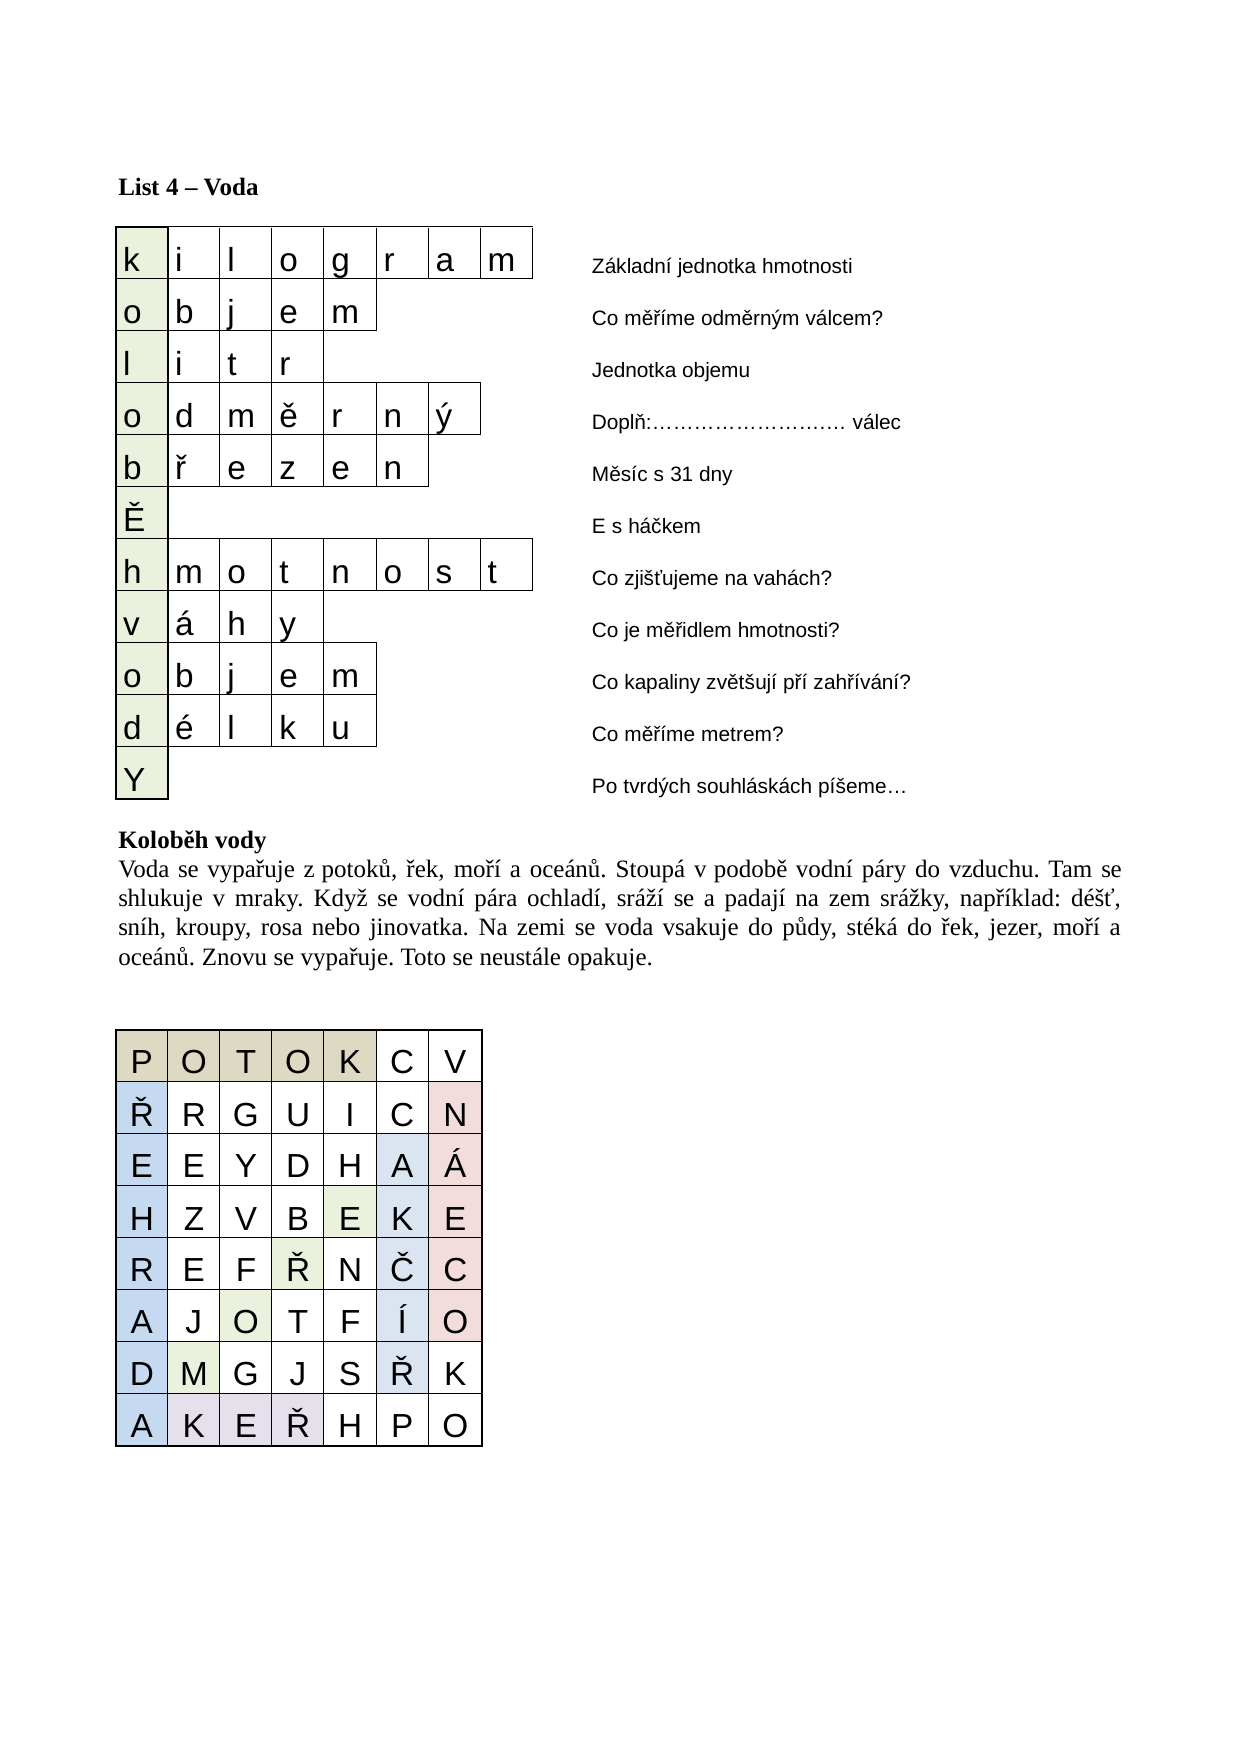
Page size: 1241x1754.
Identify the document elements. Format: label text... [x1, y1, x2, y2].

table_cell O [429, 1290, 481, 1341]
table_cell [532, 434, 584, 486]
table_cell [428, 746, 480, 798]
text Koloběh vody [118, 825, 1122, 854]
table_cell [428, 642, 480, 694]
table_cell [428, 279, 480, 330]
table_cell R [117, 1238, 167, 1289]
table_cell [532, 694, 584, 746]
table_cell [874, 434, 891, 486]
table_cell m [220, 383, 271, 434]
table_cell [533, 538, 584, 590]
table_cell [532, 590, 584, 642]
table_header [532, 226, 584, 278]
table_cell Měsíc s 31 dny [584, 434, 874, 486]
table_cell Co zjišťujeme na vahách? [584, 538, 908, 590]
table_cell [376, 330, 428, 382]
table_cell [480, 591, 532, 642]
table_cell h [220, 591, 271, 642]
text Voda se vypařuje z potoků, řek, moří a oceánů. Stoupá v podobě vodní páry do vzduchu. Tam se shlukuje v mraky. Když se vodní pára ochladí, sráží se a padají na zem srážky, například: déšť, sníh, kroupy, rosa nebo jinovatka. Na zemi se voda vsakuje do půdy, stéká do řek, jezer, moří a oceánů. Znovu se vypařuje. Toto se neustále opakuje. [118, 854, 1122, 970]
table_cell [324, 331, 376, 382]
table_cell b [169, 279, 219, 330]
table_cell A [377, 1134, 428, 1185]
table_cell e [272, 279, 323, 330]
table_cell P [377, 1394, 428, 1445]
table_cell m [169, 539, 219, 590]
table_cell [376, 591, 428, 642]
table_cell Y [220, 1134, 271, 1185]
table_cell H [324, 1134, 376, 1185]
table_cell t [220, 331, 271, 382]
table_cell [376, 746, 428, 798]
table_cell U [272, 1082, 323, 1133]
table_cell [220, 747, 272, 798]
table_cell Č [377, 1238, 428, 1289]
table_cell h [117, 539, 167, 590]
table_cell [532, 746, 584, 798]
table_cell Ě [117, 487, 167, 538]
table_cell k [272, 695, 323, 746]
table_cell u [324, 695, 376, 746]
table_cell [976, 642, 1028, 694]
table_header Základní jednotka hmotnosti [584, 226, 924, 278]
table_header m [480, 227, 532, 278]
table_cell [428, 694, 480, 746]
table_cell C [429, 1238, 481, 1289]
table_cell K [429, 1342, 481, 1393]
table_cell [976, 278, 1028, 330]
table_cell [976, 694, 1028, 746]
table_cell [532, 278, 584, 330]
table_cell Co měříme odměrným válcem? [584, 278, 924, 330]
table_cell Á [429, 1134, 481, 1185]
table_cell á [169, 591, 219, 642]
table_cell Í [377, 1290, 428, 1341]
table_cell [924, 538, 976, 590]
table_cell O [429, 1394, 481, 1445]
table_cell G [220, 1342, 271, 1393]
table_cell [324, 591, 376, 642]
text List 4 – Voda [118, 172, 1122, 201]
table_cell [924, 278, 976, 330]
table_cell s [429, 539, 480, 590]
table_cell [924, 330, 976, 382]
table_cell v [117, 591, 167, 642]
table_cell [220, 487, 272, 538]
table_cell R [168, 1082, 219, 1133]
table_cell [924, 590, 976, 642]
table_cell N [324, 1238, 376, 1289]
table_cell J [168, 1290, 219, 1341]
table_cell V [220, 1186, 271, 1237]
table_header l [220, 227, 272, 278]
table_cell K [168, 1394, 219, 1445]
table_cell o [220, 539, 271, 590]
table_cell Y [117, 747, 167, 798]
table_cell [976, 382, 1028, 434]
table_cell e [324, 435, 376, 486]
table_cell F [220, 1238, 271, 1289]
table_cell [874, 486, 891, 538]
table_cell [891, 330, 908, 382]
table_cell [976, 746, 1028, 798]
table_cell K [377, 1186, 428, 1237]
table_cell [976, 590, 1028, 642]
table_cell y [272, 591, 323, 642]
table_cell z [272, 435, 323, 486]
table_cell [891, 486, 908, 538]
table_cell [480, 279, 532, 330]
table_cell T [272, 1290, 323, 1341]
table_cell o [377, 539, 428, 590]
table_header [976, 226, 1028, 278]
table_cell [272, 487, 324, 538]
table_header i [169, 227, 220, 278]
table_header T [220, 1031, 271, 1081]
table_cell [976, 330, 1028, 382]
table_cell [891, 694, 908, 746]
table_cell j [220, 279, 271, 330]
table_cell [976, 434, 1028, 486]
table_cell E [429, 1186, 481, 1237]
table_cell [377, 642, 428, 694]
table_cell J [272, 1342, 323, 1393]
table_cell [481, 382, 532, 434]
table_cell ý [429, 383, 480, 434]
table_cell E [168, 1134, 219, 1185]
table_cell [480, 694, 532, 746]
table_header a [428, 227, 480, 278]
table_cell Co je měřidlem hmotnosti? [584, 590, 924, 642]
table_cell Ř [272, 1238, 323, 1289]
table_cell C [377, 1082, 428, 1133]
table_cell [429, 435, 480, 486]
table_header P [117, 1031, 167, 1081]
table_header K [324, 1031, 376, 1081]
table_cell H [324, 1394, 376, 1445]
table_cell é [169, 695, 219, 746]
table_cell d [169, 383, 219, 434]
table_cell A [117, 1290, 167, 1341]
table_cell F [324, 1290, 376, 1341]
table_cell l [220, 695, 271, 746]
table_cell [532, 486, 584, 538]
table_cell r [272, 331, 323, 382]
table_cell [908, 694, 924, 746]
table_cell n [377, 435, 428, 486]
table_cell [532, 642, 584, 694]
table_header r [376, 227, 428, 278]
table_cell m [324, 643, 376, 694]
table_header k [117, 228, 167, 278]
table_cell S [324, 1342, 376, 1393]
table_header O [168, 1031, 219, 1081]
table_cell ě [272, 383, 323, 434]
table_cell E [117, 1134, 167, 1185]
table_cell [169, 747, 220, 798]
table_cell [976, 538, 1028, 590]
table_cell d [117, 695, 167, 746]
table_cell [976, 486, 1028, 538]
table_cell o [117, 279, 167, 330]
table_cell A [117, 1394, 167, 1445]
table_cell [908, 538, 924, 590]
table_cell E [324, 1186, 376, 1237]
table_cell t [481, 539, 532, 590]
table_cell Ř [117, 1082, 167, 1133]
table_cell [924, 746, 976, 798]
table_cell [428, 591, 480, 642]
table_cell [908, 330, 924, 382]
table_cell n [377, 383, 428, 434]
table_cell Po tvrdých souhláskách píšeme… [584, 746, 924, 798]
table_cell D [272, 1134, 323, 1185]
table_cell j [220, 643, 271, 694]
table_cell [891, 434, 908, 486]
table_cell [377, 279, 428, 330]
table_cell o [117, 383, 167, 434]
table_cell Z [168, 1186, 219, 1237]
table_cell [924, 694, 976, 746]
table_cell [480, 642, 532, 694]
table_cell G [220, 1082, 271, 1133]
table_header o [272, 227, 324, 278]
table_cell ř [169, 435, 219, 486]
table_cell t [272, 539, 323, 590]
table_cell Ř [272, 1394, 323, 1445]
table_cell [908, 434, 924, 486]
table_cell e [272, 643, 323, 694]
table_cell Co měříme metrem? [584, 694, 891, 746]
table_cell [908, 486, 924, 538]
table_cell [377, 694, 428, 746]
table_cell l [117, 331, 167, 382]
table_cell [272, 747, 324, 798]
table_cell Ř [377, 1342, 428, 1393]
table_cell [480, 434, 532, 486]
table_header g [324, 227, 376, 278]
table_cell b [117, 435, 167, 486]
table_cell [324, 487, 376, 538]
table_cell D [117, 1342, 167, 1393]
table_cell e [220, 435, 271, 486]
table_cell m [324, 279, 376, 330]
table_cell [480, 330, 532, 382]
table_cell i [169, 331, 219, 382]
table_cell E [220, 1394, 271, 1445]
table_cell [532, 330, 584, 382]
table_header O [272, 1031, 323, 1081]
table_cell E [168, 1238, 219, 1289]
table_cell I [324, 1082, 376, 1133]
table_cell [480, 486, 532, 538]
table_cell [924, 434, 976, 486]
table_cell b [169, 643, 219, 694]
table_cell O [220, 1290, 271, 1341]
table_cell Co kapaliny zvětšují pří zahřívání? [584, 642, 976, 694]
table_cell Doplň:…………………….… válec [584, 382, 976, 434]
table_cell [480, 746, 532, 798]
table_cell [428, 486, 480, 538]
table_cell r [324, 383, 376, 434]
table_cell H [117, 1186, 167, 1237]
table_header V [429, 1031, 481, 1081]
table_cell n [324, 539, 376, 590]
table_cell M [168, 1342, 219, 1393]
table_cell [924, 486, 976, 538]
table_cell [324, 747, 376, 798]
table_cell [428, 330, 480, 382]
table_cell B [272, 1186, 323, 1237]
table_cell [169, 487, 220, 538]
table_cell Jednotka objemu [584, 330, 891, 382]
table_header C [377, 1031, 428, 1081]
table_cell E s háčkem [584, 486, 874, 538]
table_header [924, 226, 976, 278]
table_cell [376, 487, 428, 538]
table_cell N [429, 1082, 481, 1133]
table_cell o [117, 643, 167, 694]
table_cell [532, 382, 584, 434]
